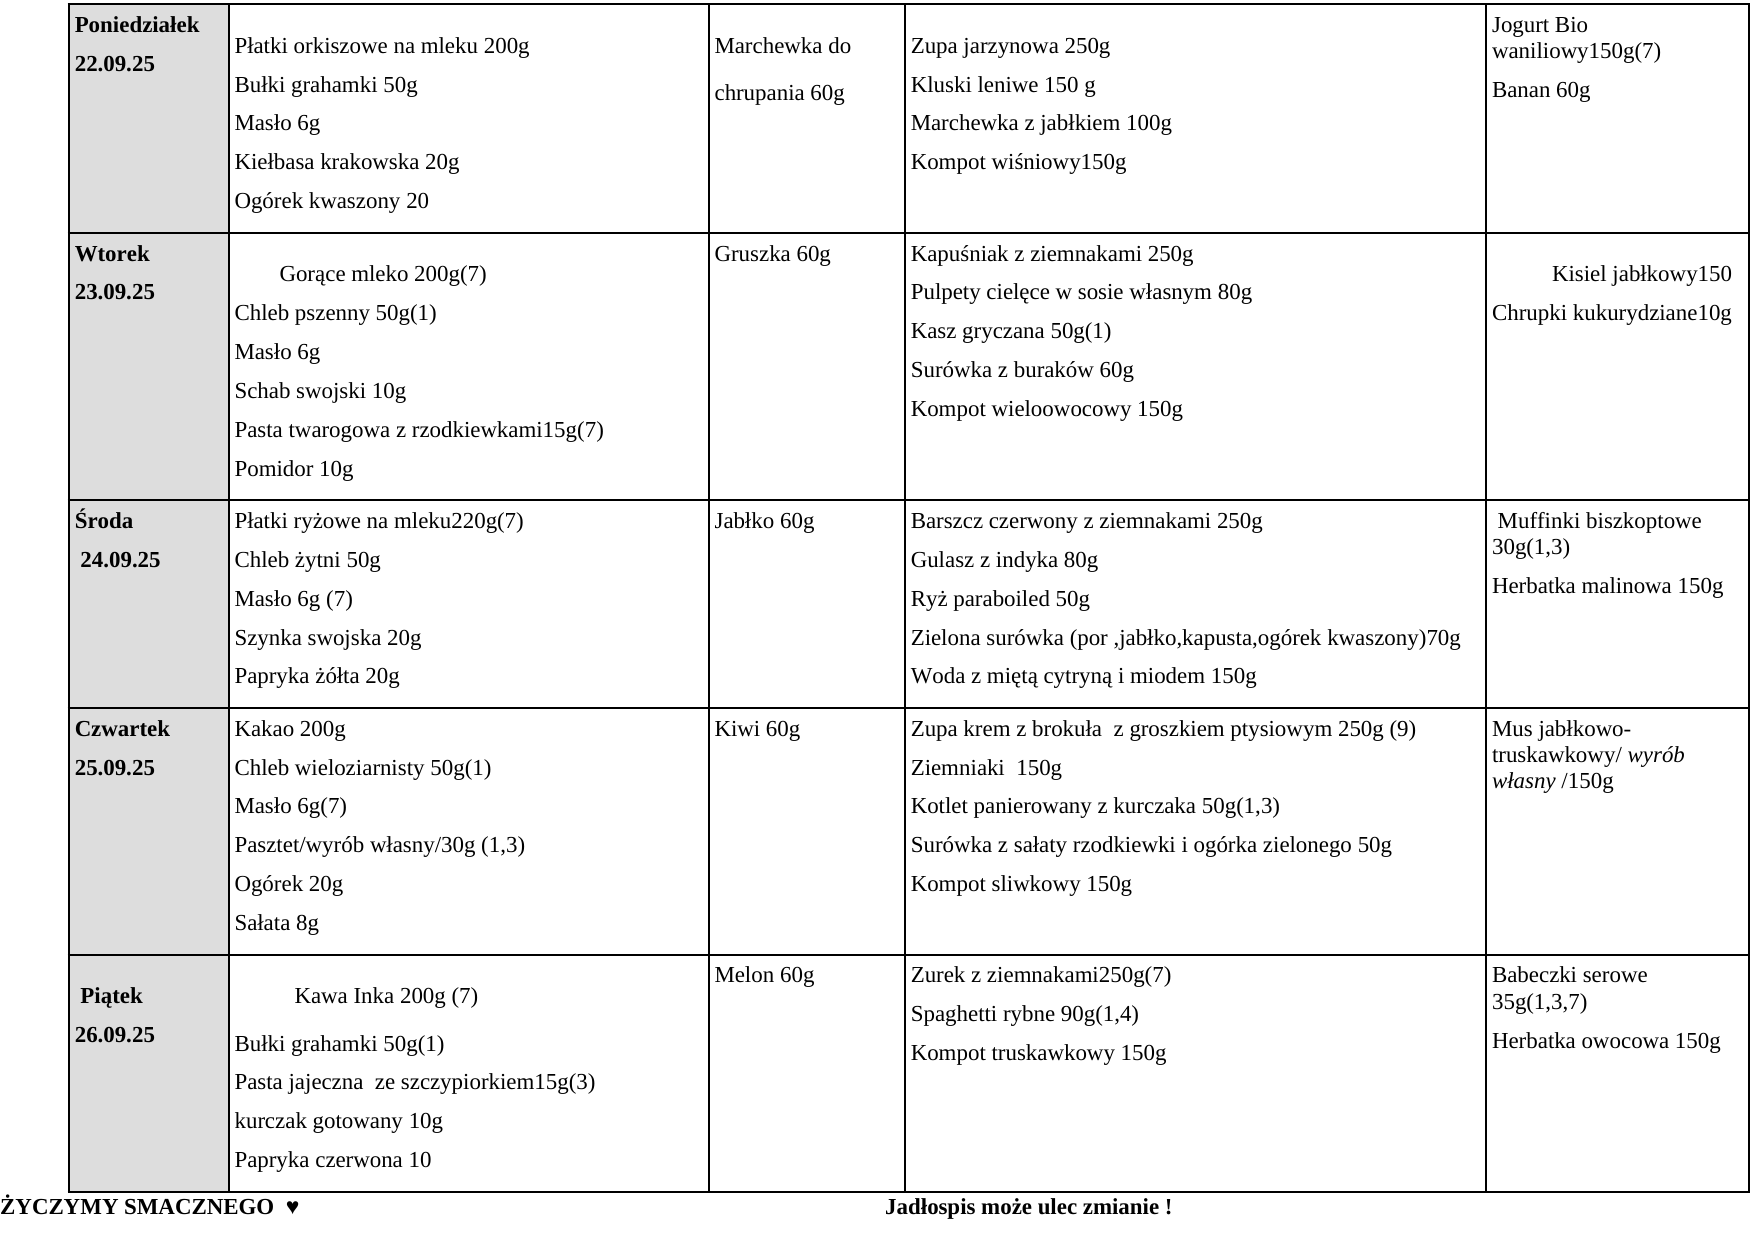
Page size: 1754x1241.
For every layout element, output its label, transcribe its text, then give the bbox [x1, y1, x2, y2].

table_cell Zurek z ziemnakami250g(7) Spaghetti rybne 90g(1,4) Kompot truskawkowy 150g [906, 956, 1485, 1191]
table_cell Poniedziałek 22.09.25 [70, 5, 228, 232]
table_cell Gruszka 60g [710, 234, 904, 499]
table_cell Płatki ryżowe na mleku220g(7) Chleb żytni 50g Masło 6g (7) Szynka swojska 20g Papryka żółta 20g [230, 501, 708, 707]
table_cell Wtorek 23.09.25 [70, 234, 228, 499]
table_cell Melon 60g [710, 956, 904, 1191]
table_cell Jogurt Bio waniliowy150g(7) Banan 60g [1487, 5, 1748, 232]
table_cell Jabłko 60g [710, 501, 904, 707]
table_cell Kapuśniak z ziemnakami 250g Pulpety cielęce w sosie własnym 80g Kasz gryczana 50g(1) Surówka z buraków 60g Kompot wieloowocowy 150g [906, 234, 1485, 499]
table_cell Kakao 200g Chleb wieloziarnisty 50g(1) Masło 6g(7) Pasztet/wyrób własny/30g (1,3) Ogórek 20g Sałata 8g [230, 709, 708, 954]
table_cell Mus jabłkowo-truskawkowy/ wyrób własny /150g [1487, 709, 1748, 954]
table_cell Babeczki serowe 35g(1,3,7) Herbatka owocowa 150g [1487, 956, 1748, 1191]
table_cell Barszcz czerwony z ziemnakami 250g Gulasz z indyka 80g Ryż paraboiled 50g Zielona surówka (por ,jabłko,kapusta,ogórek kwaszony)70g Woda z miętą cytryną i miodem 150g [906, 501, 1485, 707]
table_cell Kisiel jabłkowy150 Chrupki kukurydziane10g [1487, 234, 1748, 499]
table_cell Zupa krem z brokuła z groszkiem ptysiowym 250g (9) Ziemniaki 150g Kotlet panierowany z kurczaka 50g(1,3) Surówka z sałaty rzodkiewki i ogórka zielonego 50g Kompot sliwkowy 150g [906, 709, 1485, 954]
table_cell Czwartek 25.09.25 [70, 709, 228, 954]
table_cell Gorące mleko 200g(7) Chleb pszenny 50g(1) Masło 6g Schab swojski 10g Pasta twarogowa z rzodkiewkami15g(7) Pomidor 10g [230, 234, 708, 499]
table_cell Kawa Inka 200g (7) Bułki grahamki 50g(1) Pasta jajeczna ze szczypiorkiem15g(3) kurczak gotowany 10g Papryka czerwona 10 [230, 956, 708, 1191]
table_cell Marchewka do chrupania 60g [710, 5, 904, 232]
table_cell Środa 24.09.25 [70, 501, 228, 707]
table_cell Zupa jarzynowa 250g Kluski leniwe 150 g Marchewka z jabłkiem 100g Kompot wiśniowy150g [906, 5, 1485, 232]
table_cell Kiwi 60g [710, 709, 904, 954]
table_cell Muffinki biszkoptowe 30g(1,3) Herbatka malinowa 150g [1487, 501, 1748, 707]
table_cell Piątek 26.09.25 [70, 956, 228, 1191]
text ŻYCZYMY SMACZNEGO ♥ Jadłospis może ulec zmianie ! [0, 1193, 1754, 1219]
table_cell Płatki orkiszowe na mleku 200g Bułki grahamki 50g Masło 6g Kiełbasa krakowska 20g Ogórek kwaszony 20 [230, 5, 708, 232]
